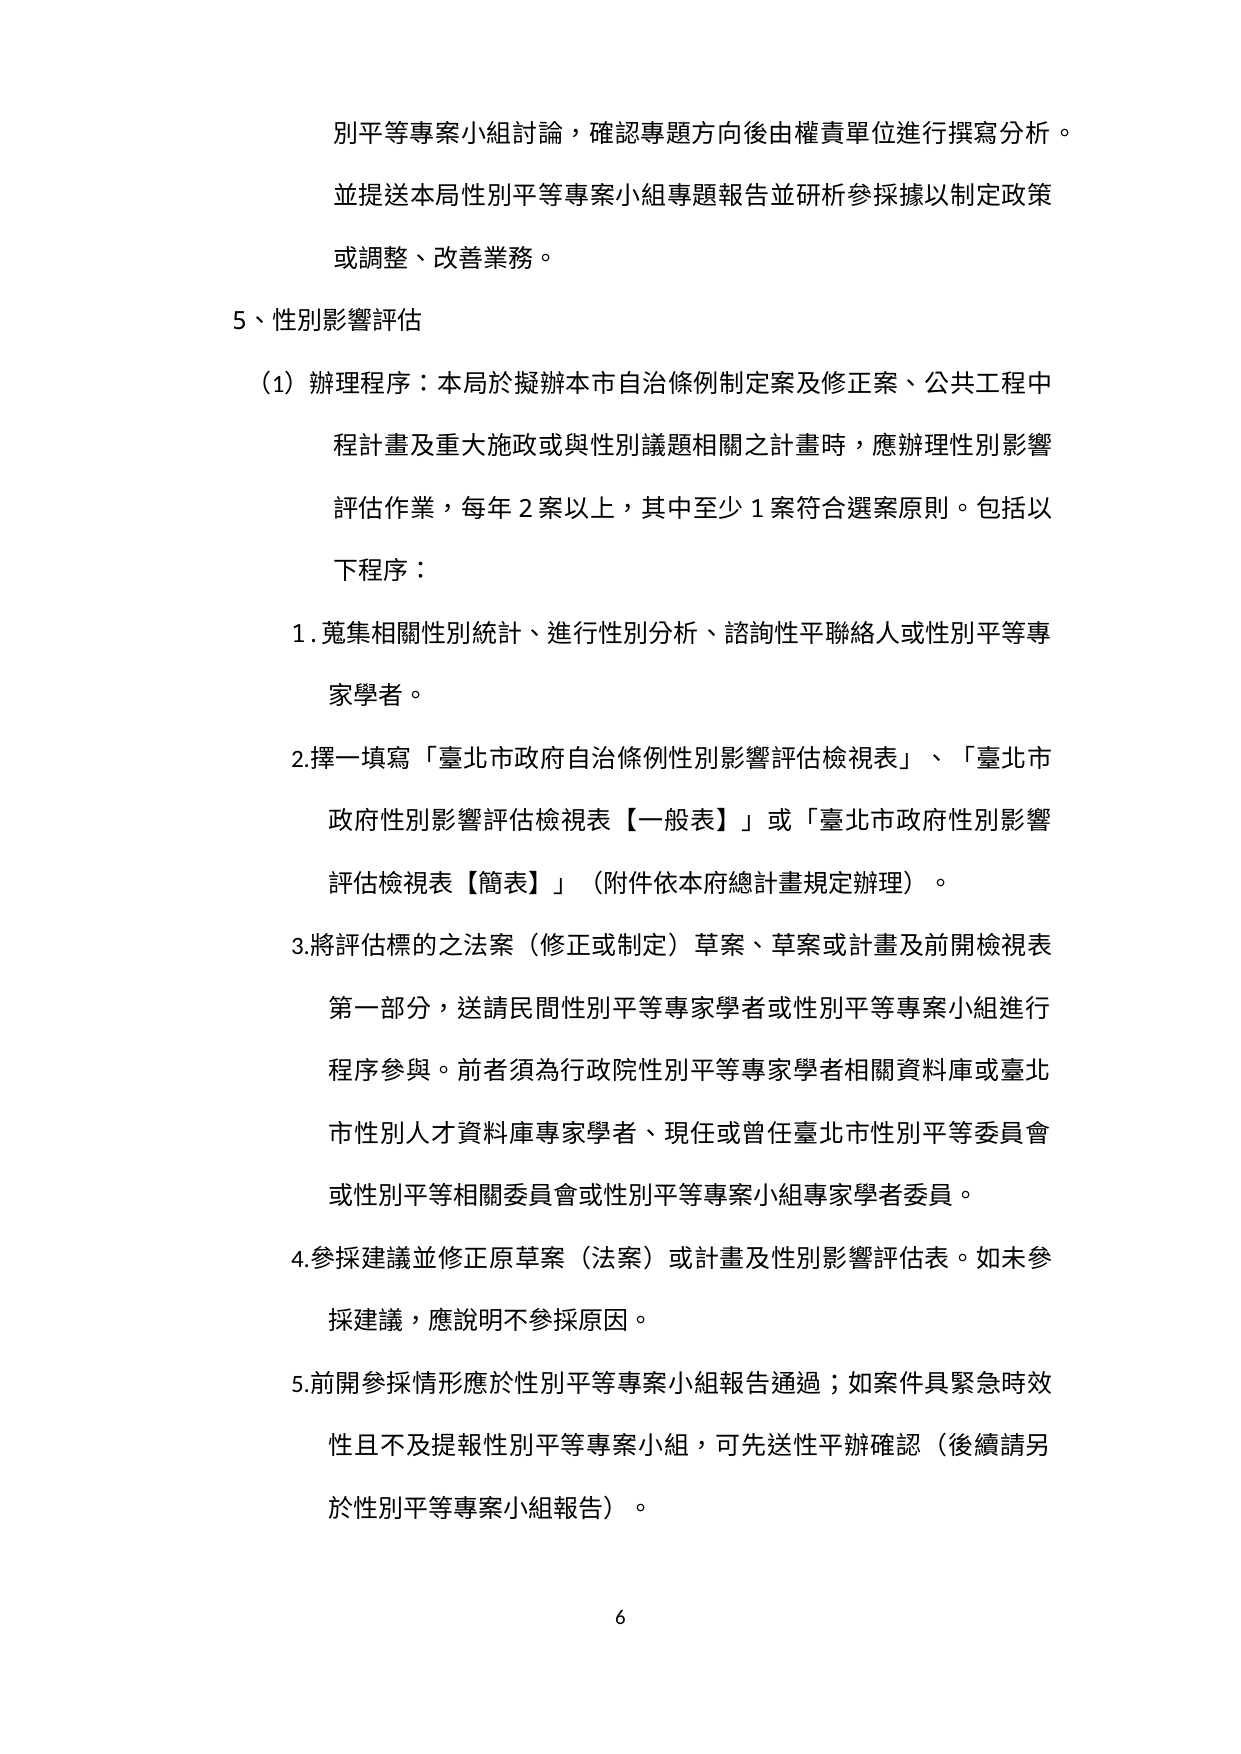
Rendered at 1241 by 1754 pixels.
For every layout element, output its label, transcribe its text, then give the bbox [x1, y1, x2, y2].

list 辦理程序：本局於擬辦本市自治條例制定案及修正案、公共工程中程計畫及重大施政或與性別議題相關之計畫時，應辦理性別影響評估作業，每年2案以上，其中至少1案符合選案原則。包括以下程序： [247, 339, 1053, 589]
list 參採建議並修正原草案（法案）或計畫及性別影響評估表。如未參採建議，應說明不參採原因。 [291, 1214, 1053, 1339]
list 性別影響評估 [232, 277, 1053, 339]
text 前述分析專題每年至少2篇，專題方向由業務單位研提後，提性別平等專案小組討論，確認專題方向後由權責單位進行撰寫分析。並提送本局性別平等專案小組專題報告並研析參採據以制定政策或調整、改善業務。 [333, 89, 1053, 277]
list 將評估標的之法案（修正或制定）草案、草案或計畫及前開檢視表第一部分，送請民間性別平等專家學者或性別平等專案小組進行程序參與。前者須為行政院性別平等專家學者相關資料庫或臺北市性別人才資料庫專家學者、現任或曾任臺北市性別平等委員會或性別平等相關委員會或性別平等專案小組專家學者委員。 [291, 902, 1053, 1214]
list 前開參採情形應於性別平等專案小組報告通過；如案件具緊急時效性且不及提報性別平等專案小組，可先送性平辦確認（後續請另於性別平等專案小組報告）。 [291, 1339, 1053, 1527]
list 蒐集相關性別統計、進行性別分析、諮詢性平聯絡人或性別平等專家學者。 [291, 589, 1053, 714]
list 擇一填寫「臺北市政府自治條例性別影響評估檢視表」、「臺北市政府性別影響評估檢視表【一般表】」或「臺北市政府性別影響評估檢視表【簡表】」（附件依本府總計畫規定辦理）。 [291, 714, 1053, 902]
